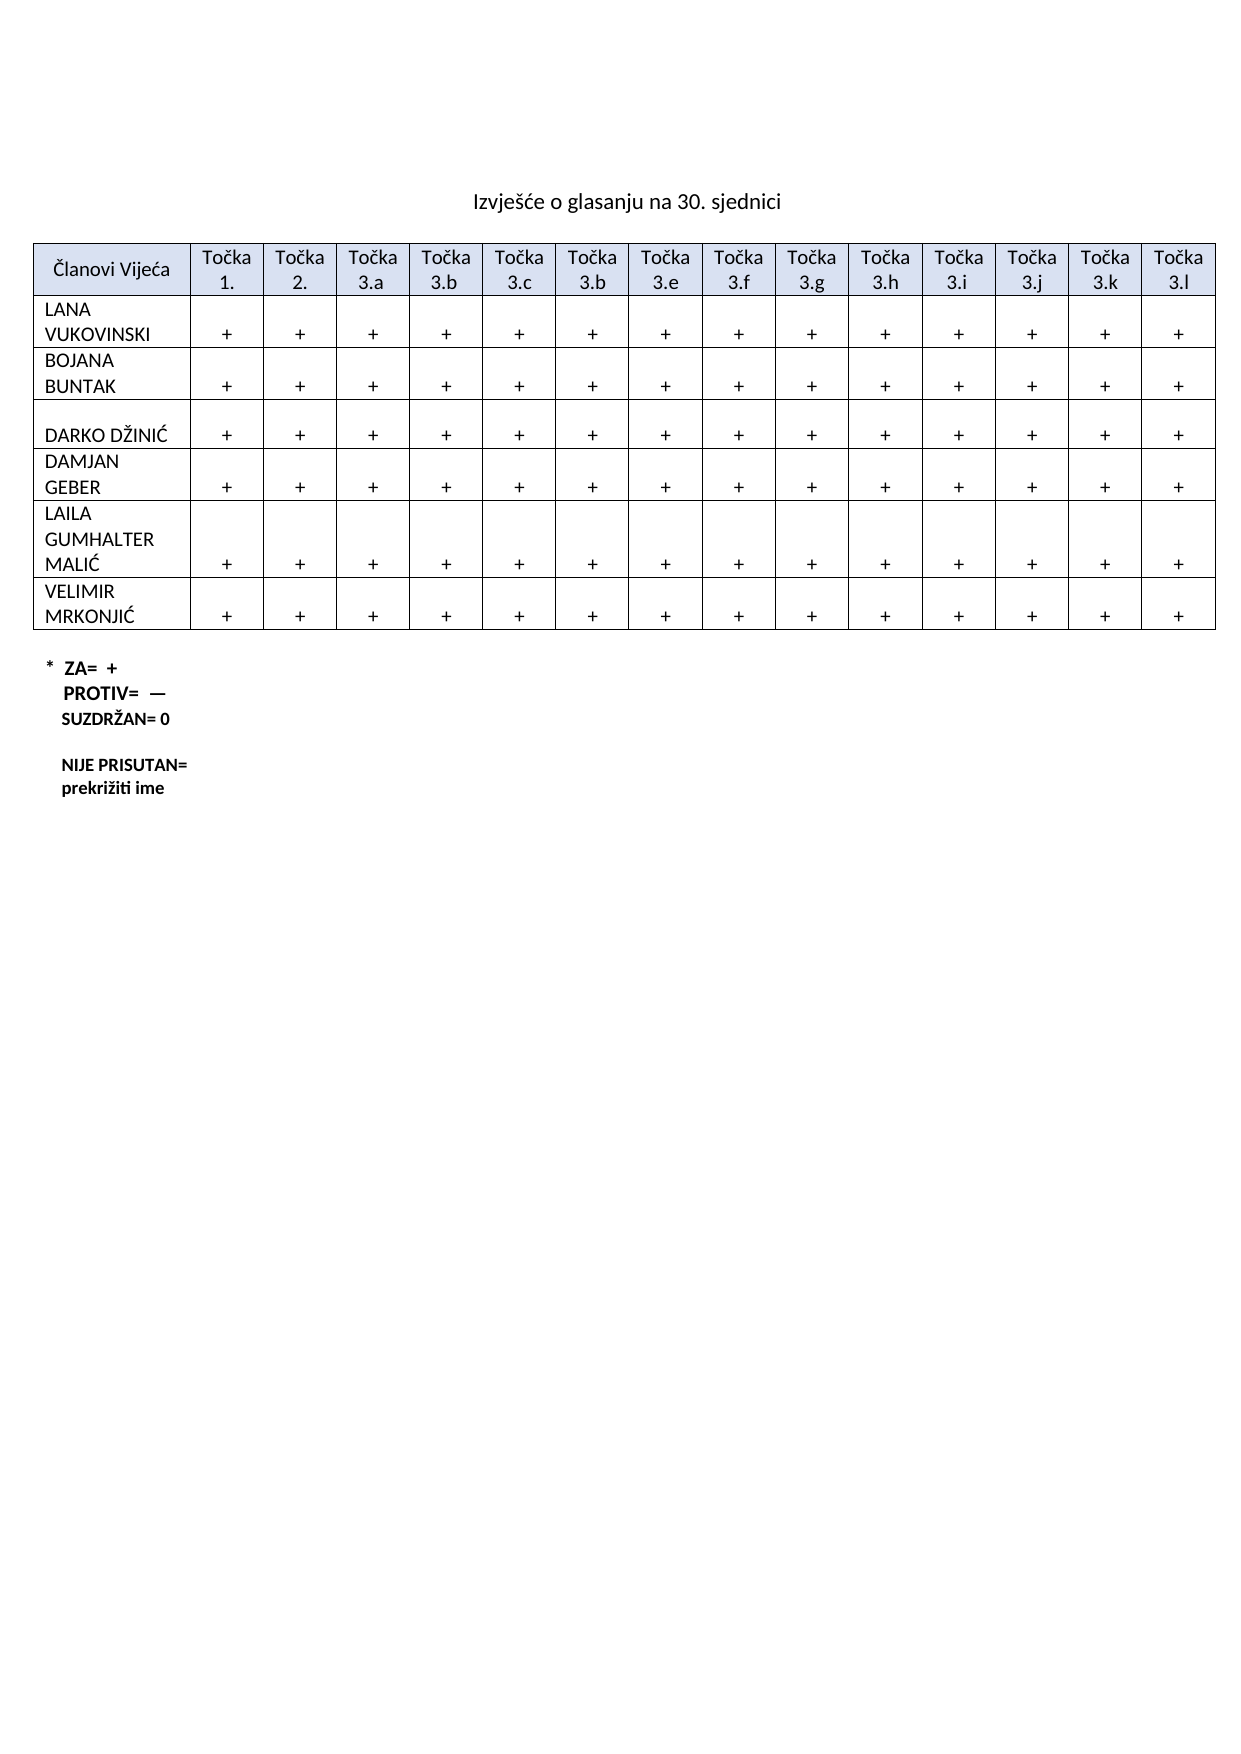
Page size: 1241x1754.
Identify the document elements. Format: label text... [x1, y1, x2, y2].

table_cell + [923, 348, 995, 398]
table_cell + [556, 348, 628, 398]
table_cell [702, 681, 775, 706]
table_cell + [337, 578, 409, 629]
table_cell + [629, 578, 702, 629]
table_cell + [703, 578, 775, 629]
table_cell + [629, 501, 702, 577]
table_cell [190, 681, 263, 706]
table_cell + [1142, 296, 1215, 347]
table_cell + [776, 501, 848, 577]
table_cell [996, 730, 1069, 822]
table_cell + [996, 400, 1068, 448]
table_cell + [923, 449, 995, 499]
table_cell [410, 215, 483, 243]
table_cell [336, 681, 409, 706]
table_cell [483, 655, 556, 681]
table_cell [556, 681, 629, 706]
table_cell Točka 3.j [996, 244, 1068, 295]
table_cell + [629, 296, 702, 347]
table_cell [775, 706, 848, 730]
table_cell + [410, 400, 482, 448]
table_cell + [996, 348, 1068, 398]
table_cell + [191, 400, 263, 448]
table_cell [629, 730, 702, 822]
table_cell [629, 630, 702, 655]
table_cell Točka 3.i [923, 244, 995, 295]
table_cell Točka 3.b [556, 244, 628, 295]
table_cell [33, 215, 190, 243]
table_cell + [264, 348, 336, 398]
table_cell Točka 3.b [410, 244, 482, 295]
table_cell + [996, 449, 1068, 499]
table_cell + [556, 578, 628, 629]
table_cell + [703, 348, 775, 398]
table_cell [336, 215, 409, 243]
table_cell + [629, 400, 702, 448]
table_cell + [776, 449, 848, 499]
table_cell + [556, 501, 628, 577]
table_cell Točka 3.c [483, 244, 555, 295]
table_cell + [776, 348, 848, 398]
table_cell + [337, 348, 409, 398]
table_cell + [483, 578, 555, 629]
table_cell + [1142, 348, 1215, 398]
table_cell [1215, 655, 1221, 681]
table_cell + [996, 501, 1068, 577]
table_cell + [849, 449, 922, 499]
table_cell + [483, 348, 555, 398]
table_cell [1069, 681, 1142, 706]
table_cell LAILA GUMHALTER MALIĆ [34, 501, 190, 577]
table_cell + [337, 449, 409, 499]
table_cell + [556, 449, 628, 499]
table_cell Točka 3.h [849, 244, 922, 295]
table_cell + [1142, 449, 1215, 499]
table_cell + [483, 296, 555, 347]
table_cell + [996, 578, 1068, 629]
table_cell [263, 630, 336, 655]
table_cell [1142, 681, 1215, 706]
table_cell [923, 681, 996, 706]
table_cell [1069, 630, 1142, 655]
table_cell [1069, 706, 1142, 730]
table_cell LANA VUKOVINSKI [34, 296, 190, 347]
table_cell [1216, 399, 1221, 448]
table_cell [1215, 629, 1221, 655]
table_cell [1216, 577, 1221, 629]
table_cell [702, 630, 775, 655]
table_cell [1216, 347, 1221, 398]
table_cell + [703, 400, 775, 448]
table_cell + [849, 400, 922, 448]
table_cell + [264, 400, 336, 448]
table_cell [702, 706, 775, 730]
table_cell + [191, 501, 263, 577]
table_cell + [996, 296, 1068, 347]
table_cell + [1069, 400, 1141, 448]
table_cell + [410, 578, 482, 629]
table_cell Točka 3.f [703, 244, 775, 295]
table_cell [263, 215, 336, 243]
table_cell [1069, 655, 1142, 681]
table_cell [629, 655, 702, 681]
table_cell + [1069, 296, 1141, 347]
table_cell + [1142, 578, 1215, 629]
table_cell + [410, 348, 482, 398]
table_cell BOJANA BUNTAK [34, 348, 190, 398]
table_cell [1215, 681, 1221, 706]
table_cell [629, 681, 702, 706]
table_cell [848, 655, 922, 681]
table_cell [33, 630, 190, 655]
table_cell [263, 706, 336, 730]
table_cell [483, 630, 556, 655]
table_cell [1142, 706, 1215, 730]
table_cell [1142, 655, 1215, 681]
table_cell + [849, 296, 922, 347]
table_cell [775, 630, 848, 655]
table_cell [336, 630, 409, 655]
table_cell [629, 215, 702, 243]
table_cell [848, 706, 922, 730]
table_cell + [923, 400, 995, 448]
table_cell [1216, 295, 1221, 347]
table_cell [702, 655, 775, 681]
table_cell [923, 706, 996, 730]
table_cell [410, 630, 483, 655]
table_cell + [703, 449, 775, 499]
table_cell + [629, 348, 702, 398]
table_cell Točka 3.e [629, 244, 702, 295]
table_cell + [191, 578, 263, 629]
table_cell [410, 730, 483, 822]
table_cell [996, 706, 1069, 730]
table_cell [483, 215, 556, 243]
table_cell [1142, 730, 1215, 822]
table_cell + [191, 449, 263, 499]
table_cell + [923, 296, 995, 347]
table_cell + [483, 501, 555, 577]
table_cell [263, 655, 336, 681]
table_cell [556, 215, 629, 243]
table_cell VELIMIR MRKONJIĆ [34, 578, 190, 629]
table_cell [1142, 215, 1215, 243]
table_cell + [1069, 449, 1141, 499]
table_cell [1069, 215, 1142, 243]
table_cell [190, 215, 263, 243]
table_cell + [337, 501, 409, 577]
table_cell + [776, 400, 848, 448]
table_cell [996, 630, 1069, 655]
table_cell + [410, 501, 482, 577]
table_cell + [483, 449, 555, 499]
table_cell [848, 630, 922, 655]
table_cell [190, 630, 263, 655]
table_cell + [1069, 578, 1141, 629]
table_cell [1142, 630, 1215, 655]
table_cell [923, 215, 996, 243]
table_cell [775, 215, 848, 243]
table_cell [190, 706, 263, 730]
table_cell [1216, 448, 1221, 499]
table_cell [1215, 706, 1221, 730]
table_cell [556, 630, 629, 655]
table_cell [848, 730, 922, 822]
table_cell [483, 681, 556, 706]
table_cell Točka 2. [264, 244, 336, 295]
table_cell NIJE PRISUTAN= prekrižiti ime [33, 730, 263, 822]
table_cell Točka 3.g [776, 244, 848, 295]
table_cell [336, 655, 409, 681]
table_cell [923, 630, 996, 655]
table_cell + [703, 501, 775, 577]
table_cell Članovi Vijeća [34, 244, 190, 295]
table_cell [190, 655, 263, 681]
table_cell + [337, 400, 409, 448]
table_cell [263, 681, 336, 706]
table_cell [263, 730, 336, 822]
table_cell [483, 730, 556, 822]
table_cell + [556, 400, 628, 448]
table_cell [775, 655, 848, 681]
table_cell [556, 706, 629, 730]
table_cell + [264, 578, 336, 629]
table_cell Točka 3.k [1069, 244, 1141, 295]
table_cell [775, 730, 848, 822]
table_cell [629, 706, 702, 730]
table_cell + [556, 296, 628, 347]
table_cell DAMJAN GEBER [34, 449, 190, 499]
table_cell + [776, 296, 848, 347]
table_cell + [264, 449, 336, 499]
table_cell PROTIV= — [33, 681, 190, 706]
table_cell Točka 3.a [337, 244, 409, 295]
table_cell * ZA= + [33, 655, 190, 681]
table_cell [336, 706, 409, 730]
table_cell [996, 215, 1069, 243]
table_cell + [849, 348, 922, 398]
table_cell [1215, 215, 1221, 243]
table_cell Točka 3.l [1142, 244, 1215, 295]
table_cell [923, 655, 996, 681]
table_cell SUZDRŽAN= 0 [33, 706, 190, 730]
table_cell + [1142, 501, 1215, 577]
table_cell + [703, 296, 775, 347]
table_cell [848, 215, 922, 243]
table_cell [775, 681, 848, 706]
table_cell [556, 730, 629, 822]
table_cell [556, 655, 629, 681]
table_cell [996, 681, 1069, 706]
table_cell [1216, 243, 1221, 295]
table_header Izvješće o glasanju na 30. sjednici [33, 168, 1221, 215]
table_cell + [849, 578, 922, 629]
table_cell + [410, 296, 482, 347]
table_cell + [1142, 400, 1215, 448]
table_cell + [264, 296, 336, 347]
table_cell + [923, 578, 995, 629]
table_cell [996, 655, 1069, 681]
table_cell Točka 1. [191, 244, 263, 295]
table_cell [1216, 500, 1221, 577]
table_cell [336, 730, 409, 822]
table_cell [410, 706, 483, 730]
table_cell + [410, 449, 482, 499]
table_cell [702, 730, 775, 822]
table_cell [702, 215, 775, 243]
table_cell [1069, 730, 1142, 822]
table_cell + [849, 501, 922, 577]
table_cell [483, 706, 556, 730]
table_cell + [776, 578, 848, 629]
table_cell + [1069, 348, 1141, 398]
table_cell + [191, 296, 263, 347]
table_cell [1215, 730, 1221, 822]
table_cell + [191, 348, 263, 398]
table_cell [410, 681, 483, 706]
table_cell [923, 730, 996, 822]
table_cell + [264, 501, 336, 577]
table_cell + [923, 501, 995, 577]
table_cell + [337, 296, 409, 347]
table_cell [848, 681, 922, 706]
table_cell + [1069, 501, 1141, 577]
table_cell [410, 655, 483, 681]
table_cell + [483, 400, 555, 448]
table_cell + [629, 449, 702, 499]
table_cell DARKO DŽINIĆ [34, 400, 190, 448]
